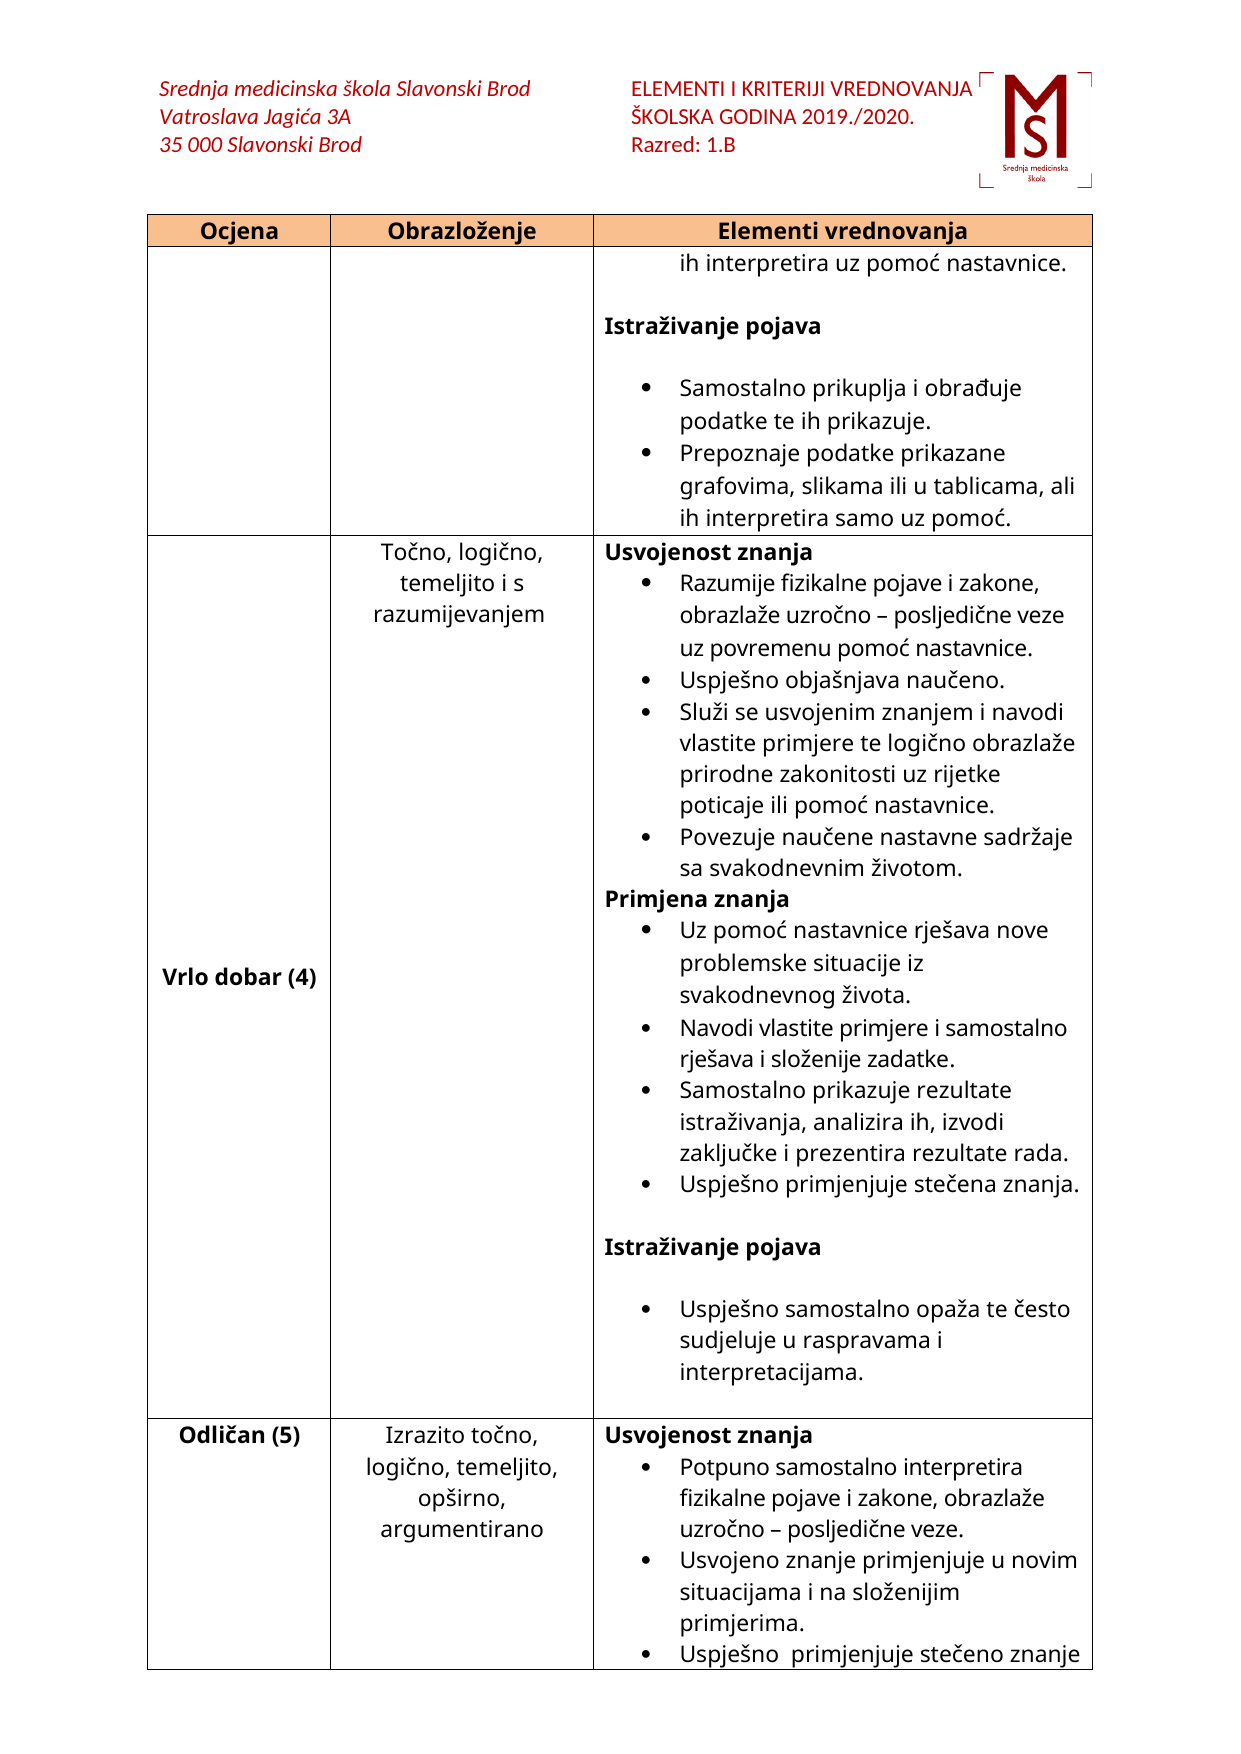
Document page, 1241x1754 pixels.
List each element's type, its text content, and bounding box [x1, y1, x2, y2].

table_cell [331, 247, 593, 534]
table_cell Usvojenost znanja Razumije fizikalne pojave i zakone, obrazlaže uzročno – posljedične veze uz povremenu pomoć nastavnice. Uspješno objašnjava naučeno. Služi se usvojenim znanjem i navodi vlastite primjere te logično obrazlaže prirodne zakonitosti uz rijetke poticaje ili pomoć nastavnice. Povezuje naučene nastavne sadržaje sa svakodnevnim životom. Primjena znanja Uz pomoć nastavnice rješava nove problemske situacije iz svakodnevnog života. Navodi vlastite primjere i samostalno rješava i složenije zadatke. Samostalno prikazuje rezultate istraživanja, analizira ih, izvodi zaključke i prezentira rezultate rada. Uspješno primjenjuje stečena znanja. Istraživanje pojava Uspješno samostalno opaža te često sudjeluje u raspravama i interpretacijama. [594, 536, 1092, 1418]
table_cell [148, 247, 330, 534]
table_cell Izrazito točno, logično, temeljito, opširno, argumentirano [331, 1419, 593, 1669]
table_cell Odličan (5) [148, 1419, 330, 1669]
table_cell Točno, logično, temeljito i s razumijevanjem [331, 536, 593, 1418]
table_header Ocjena [148, 215, 330, 246]
table_header Elementi vrednovanja [594, 215, 1092, 246]
table_cell ih interpretira uz pomoć nastavnice. Istraživanje pojava Samostalno prikuplja i obrađuje podatke te ih prikazuje. Prepoznaje podatke prikazane grafovima, slikama ili u tablicama, ali ih interpretira samo uz pomoć. [594, 247, 1092, 534]
table_cell Vrlo dobar (4) [148, 536, 330, 1418]
table_header Obrazloženje [331, 215, 593, 246]
table_cell Usvojenost znanja Potpuno samostalno interpretira fizikalne pojave i zakone, obrazlaže uzročno – posljedične veze. Usvojeno znanje primjenjuje u novim situacijama i na složenijim primjerima. Uspješno primjenjuje stečeno znanje [594, 1419, 1092, 1669]
